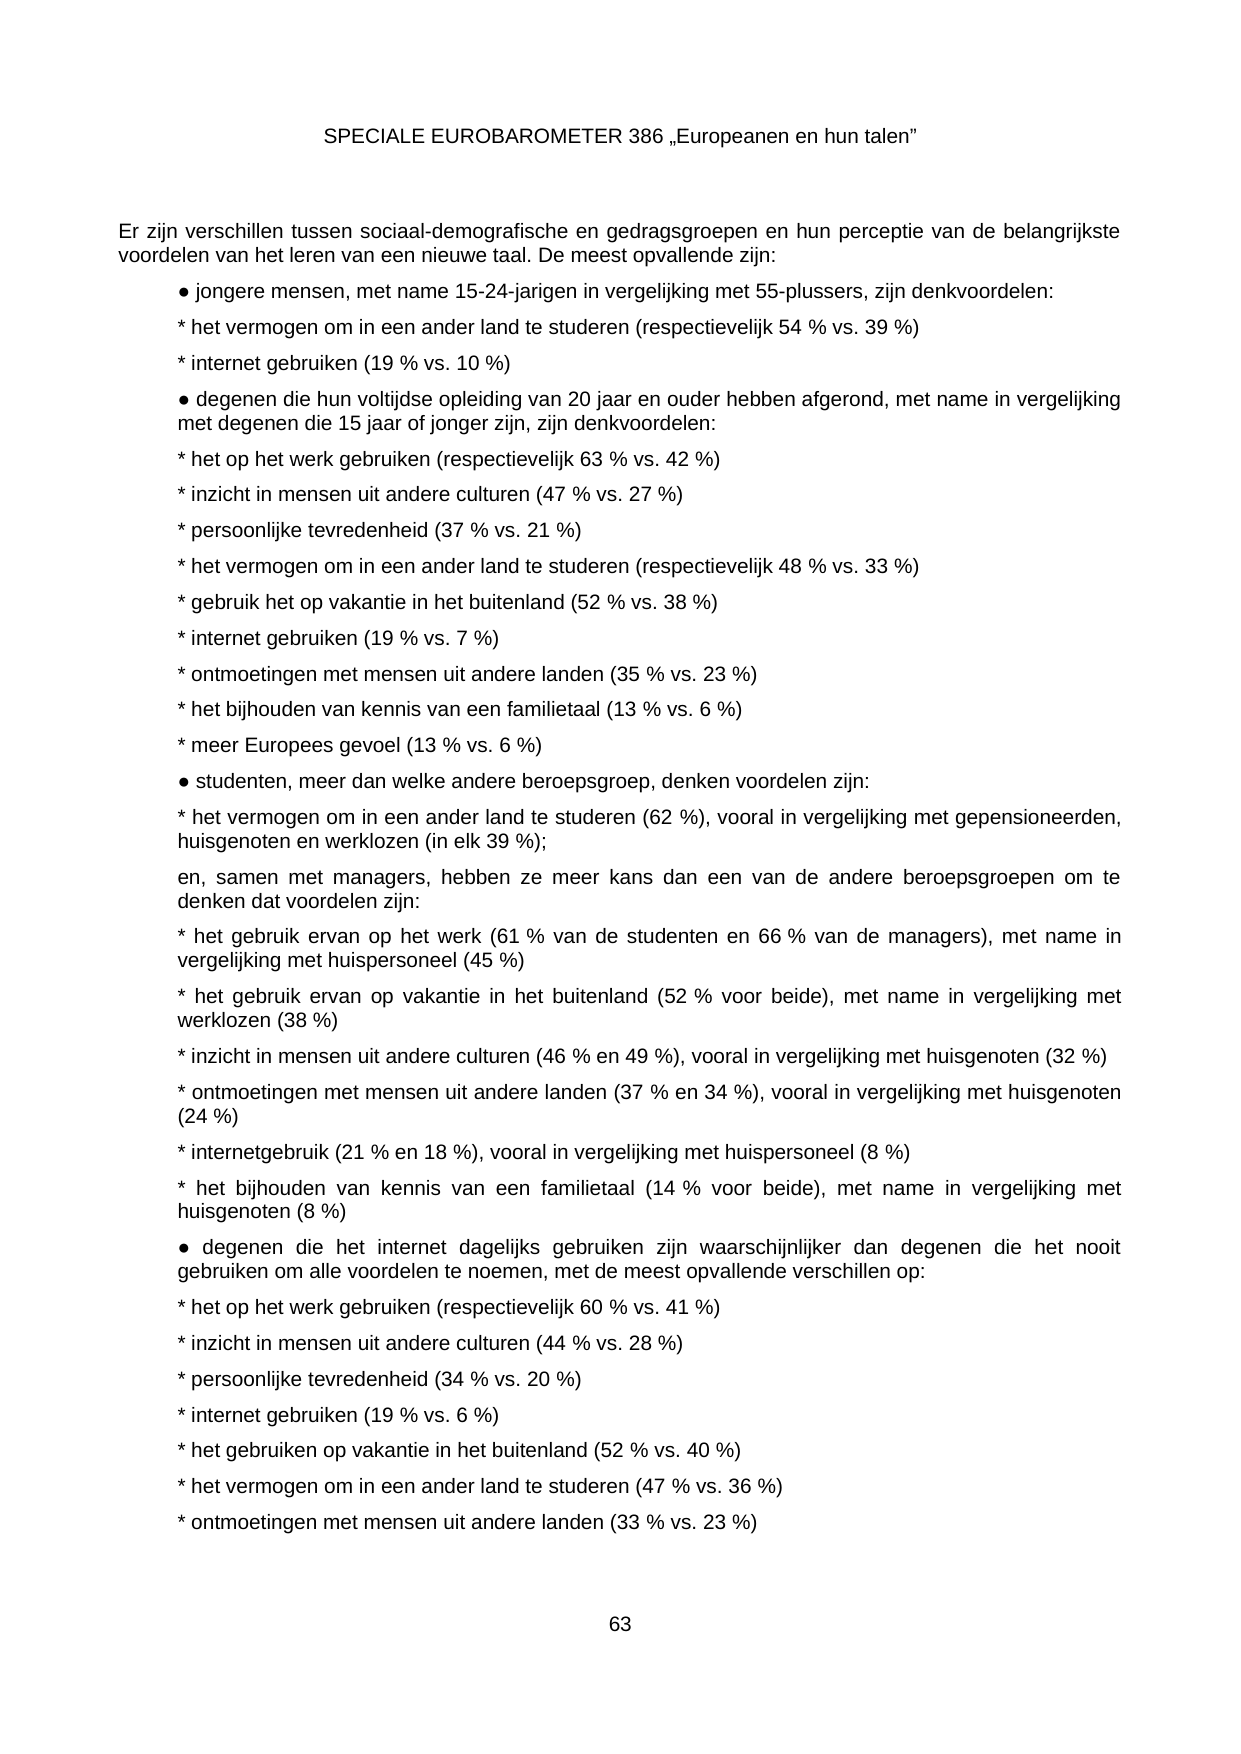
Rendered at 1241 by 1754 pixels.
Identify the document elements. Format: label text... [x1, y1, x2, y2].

text en, samen met managers, hebben ze meer kans dan een van de andere beroepsgroepen om te denken dat voordelen zijn: [177, 864, 1122, 912]
text * het vermogen om in een ander land te studeren (62 %), vooral in vergelijking met gepensioneerden, huisgenoten en werklozen (in elk 39 %); [177, 805, 1122, 853]
text * meer Europees gevoel (13 % vs. 6 %) [177, 733, 1122, 757]
text * het op het werk gebruiken (respectievelijk 60 % vs. 41 %) [177, 1295, 1122, 1319]
text * het vermogen om in een ander land te studeren (respectievelijk 48 % vs. 33 %) [177, 554, 1122, 578]
text * het bijhouden van kennis van een familietaal (14 % voor beide), met name in vergelijking met huisgenoten (8 %) [177, 1175, 1122, 1223]
text * het vermogen om in een ander land te studeren (respectievelijk 54 % vs. 39 %) [177, 315, 1122, 339]
text ● studenten, meer dan welke andere beroepsgroep, denken voordelen zijn: [177, 769, 1122, 793]
text * internetgebruik (21 % en 18 %), vooral in vergelijking met huispersoneel (8 %) [177, 1139, 1122, 1163]
text * het vermogen om in een ander land te studeren (47 % vs. 36 %) [177, 1474, 1122, 1498]
text * inzicht in mensen uit andere culturen (44 % vs. 28 %) [177, 1331, 1122, 1355]
text * inzicht in mensen uit andere culturen (46 % en 49 %), vooral in vergelijking met huisgenoten (32 %) [177, 1044, 1122, 1068]
text * persoonlijke tevredenheid (34 % vs. 20 %) [177, 1367, 1122, 1391]
text * internet gebruiken (19 % vs. 6 %) [177, 1402, 1122, 1426]
text * persoonlijke tevredenheid (37 % vs. 21 %) [177, 518, 1122, 542]
text ● jongere mensen, met name 15-24-jarigen in vergelijking met 55-plussers, zijn denkvoordelen: [177, 279, 1122, 303]
text * het gebruik ervan op vakantie in het buitenland (52 % voor beide), met name in vergelijking met werklozen (38 %) [177, 984, 1122, 1032]
text * internet gebruiken (19 % vs. 7 %) [177, 626, 1122, 649]
text * het gebruiken op vakantie in het buitenland (52 % vs. 40 %) [177, 1438, 1122, 1462]
text Er zijn verschillen tussen sociaal-demografische en gedragsgroepen en hun perceptie van de belangrijkste voordelen van het leren van een nieuwe taal. De meest opvallende zijn: [118, 219, 1122, 267]
text * het gebruik ervan op het werk (61 % van de studenten en 66 % van de managers), met name in vergelijking met huispersoneel (45 %) [177, 924, 1122, 972]
text ● degenen die het internet dagelijks gebruiken zijn waarschijnlijker dan degenen die het nooit gebruiken om alle voordelen te noemen, met de meest opvallende verschillen op: [177, 1235, 1122, 1283]
text * het op het werk gebruiken (respectievelijk 63 % vs. 42 %) [177, 446, 1122, 470]
text * het bijhouden van kennis van een familietaal (13 % vs. 6 %) [177, 697, 1122, 721]
text * gebruik het op vakantie in het buitenland (52 % vs. 38 %) [177, 590, 1122, 614]
text ● degenen die hun voltijdse opleiding van 20 jaar en ouder hebben afgerond, met name in vergelijking met degenen die 15 jaar of jonger zijn, zijn denkvoordelen: [177, 387, 1122, 434]
text * ontmoetingen met mensen uit andere landen (33 % vs. 23 %) [177, 1510, 1122, 1534]
text * ontmoetingen met mensen uit andere landen (37 % en 34 %), vooral in vergelijking met huisgenoten (24 %) [177, 1080, 1122, 1128]
text * inzicht in mensen uit andere culturen (47 % vs. 27 %) [177, 482, 1122, 506]
text * ontmoetingen met mensen uit andere landen (35 % vs. 23 %) [177, 661, 1122, 685]
text * internet gebruiken (19 % vs. 10 %) [177, 351, 1122, 375]
